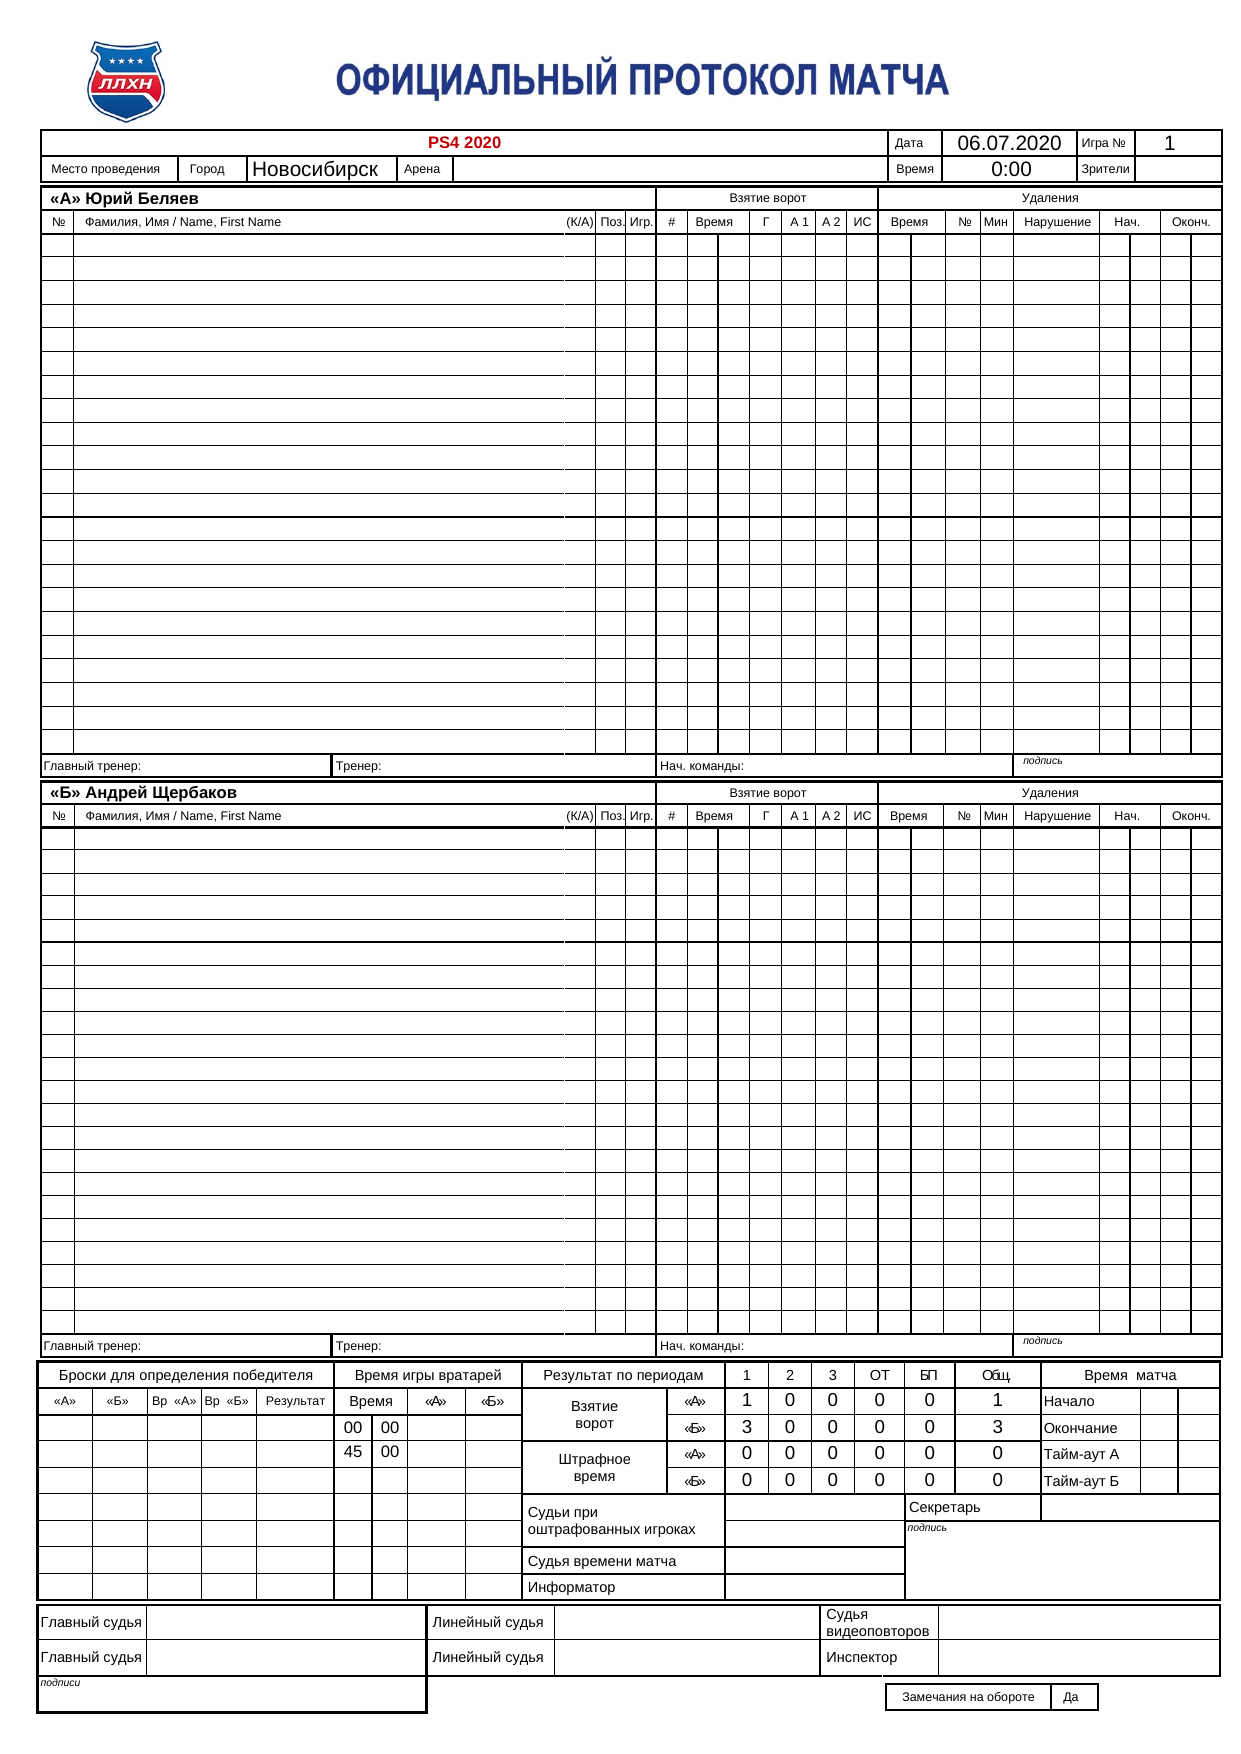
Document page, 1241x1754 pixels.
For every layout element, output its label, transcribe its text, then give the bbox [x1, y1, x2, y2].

table_cell [74, 423, 564, 445]
table_cell Тайм-аут Б [1042, 1468, 1140, 1493]
table_cell [912, 1127, 943, 1149]
table_cell Вр «Б» [202, 1389, 256, 1413]
table_cell [42, 730, 73, 753]
table_cell [912, 1150, 943, 1172]
table_cell 0 [905, 1442, 954, 1467]
table_cell [688, 1196, 717, 1218]
table_cell [42, 659, 73, 682]
table_cell [782, 446, 815, 469]
table_cell Линейный судья [428, 1640, 554, 1675]
table_cell [750, 943, 781, 964]
table_cell [1192, 896, 1221, 918]
table_cell [596, 920, 625, 941]
table_cell Нач. команды: [657, 1335, 1012, 1356]
table_cell [847, 352, 877, 374]
table_cell [816, 1173, 846, 1195]
table_cell [42, 1058, 74, 1079]
table_cell [1192, 1127, 1221, 1149]
table_cell [202, 1521, 256, 1546]
table_cell [596, 966, 625, 987]
table_cell [750, 1219, 781, 1241]
table_cell [1161, 659, 1190, 682]
table_cell [946, 659, 980, 682]
table_cell [879, 446, 910, 469]
table_cell Время [879, 805, 943, 826]
table_cell [657, 399, 687, 422]
table_cell [750, 518, 781, 540]
table_cell [719, 376, 749, 398]
table_cell [1131, 943, 1160, 964]
table_cell [912, 1035, 943, 1057]
table_cell [657, 659, 687, 682]
table_cell [782, 850, 815, 872]
table_cell [912, 328, 945, 351]
table_cell [1161, 518, 1190, 540]
table_cell [847, 896, 877, 918]
table_cell [750, 874, 781, 895]
table_cell [688, 1035, 717, 1057]
table_cell [981, 1288, 1013, 1310]
table_cell [688, 943, 717, 964]
table_cell [847, 1012, 877, 1033]
table_cell Время [879, 211, 945, 233]
table_cell [816, 1012, 846, 1033]
table_cell [879, 328, 910, 351]
table_cell [1100, 1150, 1129, 1172]
table_cell [879, 636, 910, 658]
table_cell [816, 1196, 846, 1218]
table_cell ИС [847, 805, 877, 826]
table_cell [1014, 352, 1099, 374]
table_cell [816, 541, 846, 564]
table_cell [1131, 1035, 1160, 1057]
table_cell [847, 1265, 877, 1287]
table_cell [1014, 1127, 1099, 1149]
table_cell [565, 1081, 595, 1103]
table_cell [1131, 588, 1160, 611]
table_cell [879, 1012, 910, 1033]
table_cell Результат [257, 1389, 333, 1413]
table_cell [1161, 612, 1190, 634]
table_cell [565, 1012, 595, 1033]
table_cell [782, 281, 815, 303]
table_cell [782, 874, 815, 895]
table_cell [626, 636, 655, 658]
table_cell [42, 1012, 74, 1033]
table_cell [657, 1104, 687, 1126]
table_cell [408, 1574, 465, 1599]
table_cell [912, 1196, 943, 1218]
table_cell [782, 707, 815, 729]
table_cell [688, 446, 717, 469]
table_cell [1100, 1035, 1129, 1057]
table_cell [981, 1058, 1013, 1079]
table_cell [816, 281, 846, 303]
table_cell [626, 707, 655, 729]
table_cell [782, 683, 815, 706]
table_cell [565, 829, 595, 849]
table_cell [42, 494, 73, 516]
table_cell [657, 1288, 687, 1310]
table_cell Нач. [1100, 805, 1160, 826]
table_cell [1131, 850, 1160, 872]
table_cell [1100, 235, 1129, 256]
table_cell [1161, 1288, 1190, 1310]
table_cell «А» [668, 1389, 724, 1413]
table_cell [816, 423, 846, 445]
table_cell Штрафное время [523, 1442, 666, 1493]
table_cell [74, 659, 564, 682]
table_cell [74, 281, 564, 303]
table_cell [688, 920, 717, 941]
table_cell [657, 470, 687, 493]
table_cell [750, 850, 781, 872]
table_cell [466, 1547, 521, 1573]
table_cell [1014, 565, 1099, 587]
table_cell Мин [981, 211, 1013, 233]
table_cell [1131, 1104, 1160, 1126]
table_cell [981, 470, 1013, 493]
table_cell [1100, 518, 1129, 540]
table_cell [1192, 1265, 1221, 1287]
table_cell [565, 850, 595, 872]
table_cell [466, 1494, 521, 1520]
table_cell [912, 376, 945, 398]
table_cell [1161, 470, 1190, 493]
table_cell [657, 1058, 687, 1079]
table_cell [750, 328, 781, 351]
table_cell [688, 328, 717, 351]
table_cell [946, 588, 980, 611]
table_cell [782, 636, 815, 658]
table_cell [944, 1012, 980, 1033]
table_cell [688, 1012, 717, 1033]
table_cell [626, 896, 655, 918]
table_cell [816, 1127, 846, 1149]
table_cell [657, 257, 687, 280]
table_cell [782, 352, 815, 374]
table_cell [74, 328, 564, 351]
table_cell [596, 1311, 625, 1333]
table_cell [981, 1311, 1013, 1333]
table_cell [1161, 1242, 1190, 1264]
table_cell [42, 1035, 74, 1057]
table_cell [944, 1242, 980, 1264]
table_cell [782, 518, 815, 540]
table_cell [782, 305, 815, 327]
table_cell подпись [1014, 1335, 1221, 1356]
table_cell [1100, 1288, 1129, 1310]
table_cell [912, 352, 945, 374]
table_cell [626, 1058, 655, 1079]
table_cell [596, 541, 625, 564]
table_cell [719, 541, 749, 564]
table_cell [1192, 966, 1221, 987]
table_cell [816, 612, 846, 634]
table_cell [626, 352, 655, 374]
table_cell [565, 352, 595, 374]
table_cell [750, 1311, 781, 1333]
table_cell [1141, 1468, 1177, 1493]
table_cell [688, 1265, 717, 1287]
table_cell Линейный судья [428, 1606, 554, 1639]
table_cell [42, 1265, 74, 1287]
table_cell [688, 829, 717, 849]
table_cell [816, 588, 846, 611]
table_cell [847, 423, 877, 445]
table_cell [257, 1468, 333, 1493]
table_cell [816, 235, 846, 256]
table_cell [847, 305, 877, 327]
table_cell [1161, 352, 1190, 374]
table_cell [688, 470, 717, 493]
table_cell [626, 966, 655, 987]
table_cell [1100, 707, 1129, 729]
table_cell [912, 305, 945, 327]
table_cell [879, 730, 910, 753]
table_cell [782, 541, 815, 564]
table_cell [981, 1242, 1013, 1264]
table_cell [750, 896, 781, 918]
table_cell [981, 1035, 1013, 1057]
table_cell 0 [726, 1442, 768, 1467]
table_cell [946, 235, 980, 256]
table_cell [879, 1265, 910, 1287]
table_cell [42, 352, 73, 374]
table_cell [912, 281, 945, 303]
table_header Общ. [956, 1363, 1040, 1387]
table_cell [42, 470, 73, 493]
table_cell [816, 943, 846, 964]
table_cell [565, 376, 595, 398]
table_cell [750, 1081, 781, 1103]
table_cell [688, 494, 717, 516]
table_cell [944, 1311, 980, 1333]
table_cell [879, 1219, 910, 1241]
table_cell [1131, 1127, 1160, 1149]
table_cell 0 [812, 1468, 854, 1493]
table_cell [750, 352, 781, 374]
table_cell [1179, 1415, 1219, 1440]
table_cell [688, 659, 717, 682]
table_cell 0 [956, 1442, 1040, 1467]
table_cell [1131, 470, 1160, 493]
table_cell [750, 1012, 781, 1033]
table_cell [1161, 1173, 1190, 1195]
table_cell [1192, 612, 1221, 634]
table_cell [879, 281, 910, 303]
table_cell [750, 829, 781, 849]
table_cell [912, 1058, 943, 1079]
table_cell [75, 1219, 564, 1241]
table_cell [657, 1219, 687, 1241]
table_cell [1014, 423, 1099, 445]
table_header Удаления [879, 783, 1221, 803]
table_cell [816, 989, 846, 1011]
table_cell [981, 328, 1013, 351]
table_cell [750, 565, 781, 587]
table_cell [1161, 257, 1190, 280]
table_cell [1100, 423, 1129, 445]
table_cell [719, 850, 749, 872]
table_cell [1192, 328, 1221, 351]
table_cell Секретарь [906, 1495, 1040, 1520]
table_cell [847, 328, 877, 351]
table_cell 0 [905, 1415, 954, 1440]
table_cell [1192, 1288, 1221, 1310]
table_cell [750, 494, 781, 516]
table_cell [816, 1035, 846, 1057]
table_cell [816, 1104, 846, 1126]
table_cell [1014, 494, 1099, 516]
table_cell [565, 707, 595, 729]
table_cell [1014, 966, 1099, 987]
table_cell [1100, 896, 1129, 918]
table_cell [1014, 281, 1099, 303]
table_cell [946, 399, 980, 422]
table_cell [555, 1640, 819, 1675]
table_cell [912, 1288, 943, 1310]
table_cell [596, 1104, 625, 1126]
table_cell [688, 376, 717, 398]
table_cell [147, 1606, 425, 1639]
table_cell [750, 1104, 781, 1126]
table_cell [847, 1081, 877, 1103]
table_cell [1131, 1311, 1160, 1333]
table_cell [42, 376, 73, 398]
table_cell [688, 1081, 717, 1103]
table_cell [688, 541, 717, 564]
table_cell [981, 850, 1013, 872]
table_cell [782, 1081, 815, 1103]
table_cell [596, 518, 625, 540]
table_cell [42, 1173, 74, 1195]
table_cell [565, 494, 595, 516]
table_cell [816, 874, 846, 895]
table_cell [42, 518, 73, 540]
table_cell 1 [956, 1389, 1040, 1413]
table_cell [657, 1035, 687, 1057]
table_cell А 2 [816, 805, 846, 826]
table_cell [847, 518, 877, 540]
table_cell [750, 541, 781, 564]
table_cell [42, 874, 74, 895]
table_cell Начало [1042, 1389, 1140, 1413]
table_cell [147, 1640, 425, 1675]
table_cell [688, 850, 717, 872]
table_cell [596, 1265, 625, 1287]
table_cell [726, 1575, 904, 1599]
table_cell [946, 281, 980, 303]
table_cell [1161, 376, 1190, 398]
table_cell [1131, 423, 1160, 445]
table_cell [565, 943, 595, 964]
table_cell [750, 989, 781, 1011]
table_cell [657, 565, 687, 587]
table_cell [981, 376, 1013, 398]
table_cell Время [688, 805, 749, 826]
table_cell [626, 281, 655, 303]
table_cell [626, 659, 655, 682]
table_cell [565, 896, 595, 918]
table_cell [912, 541, 945, 564]
table_cell [688, 989, 717, 1011]
table_cell [879, 518, 910, 540]
table_cell [782, 1035, 815, 1057]
table_cell [1192, 989, 1221, 1011]
table_cell [1100, 565, 1129, 587]
table_cell [93, 1441, 147, 1467]
table_cell [373, 1547, 407, 1573]
table_cell [688, 1311, 717, 1333]
table_cell [1131, 1242, 1160, 1264]
table_cell [688, 1173, 717, 1195]
table_cell [782, 1265, 815, 1287]
table_cell [1192, 588, 1221, 611]
table_cell [202, 1416, 256, 1440]
table_cell [719, 1242, 749, 1264]
table_cell [981, 1104, 1013, 1126]
table_cell [75, 943, 564, 964]
table_cell [93, 1521, 147, 1546]
table_cell [879, 399, 910, 422]
table_cell [1100, 494, 1129, 516]
table_cell [816, 1288, 846, 1310]
table_cell [912, 257, 945, 280]
table_cell [257, 1441, 333, 1467]
table_cell [847, 1288, 877, 1310]
table_cell [596, 1150, 625, 1172]
table_cell [782, 588, 815, 611]
table_cell [657, 1012, 687, 1033]
table_cell [782, 829, 815, 849]
table_cell [688, 257, 717, 280]
table_cell [847, 943, 877, 964]
table_cell [750, 966, 781, 987]
table_cell 0 [769, 1415, 811, 1440]
table_cell [596, 896, 625, 918]
table_cell [74, 446, 564, 469]
table_cell [1192, 518, 1221, 540]
table_cell [847, 588, 877, 611]
table_cell [1161, 896, 1190, 918]
table_cell [719, 989, 749, 1011]
table_cell [688, 612, 717, 634]
table_cell [847, 257, 877, 280]
table_cell [1192, 1104, 1221, 1126]
table_cell [719, 612, 749, 634]
table_cell [688, 423, 717, 445]
table_cell Г [750, 211, 781, 233]
table_cell «А» [39, 1389, 92, 1413]
table_cell [1014, 1081, 1099, 1103]
table_cell [1131, 1081, 1160, 1103]
table_cell [1192, 1219, 1221, 1241]
table_cell [454, 157, 887, 181]
table_cell [847, 989, 877, 1011]
table_cell [1131, 966, 1160, 987]
table_cell [42, 943, 74, 964]
table_cell [719, 1196, 749, 1218]
table_cell [1100, 281, 1129, 303]
table_cell [1192, 850, 1221, 872]
table_cell [565, 281, 595, 303]
table_cell [335, 1547, 371, 1573]
table_cell [912, 235, 945, 256]
table_cell 3 [956, 1415, 1040, 1440]
table_cell [42, 257, 73, 280]
table_cell [42, 446, 73, 469]
table_cell [42, 588, 73, 611]
table_cell [847, 399, 877, 422]
table_cell [565, 1104, 595, 1126]
table_cell [981, 874, 1013, 895]
table_cell [847, 281, 877, 303]
table_cell [1192, 305, 1221, 327]
table_cell [1100, 966, 1129, 987]
table_cell [1014, 730, 1099, 753]
table_cell [596, 1012, 625, 1033]
table_cell [719, 636, 749, 658]
table_cell [816, 1150, 846, 1172]
table_cell [1131, 874, 1160, 895]
table_cell [42, 1150, 74, 1172]
table_cell [719, 730, 749, 753]
table_cell [726, 1521, 904, 1546]
table_cell [944, 1127, 980, 1149]
table_cell [42, 850, 74, 872]
table_cell Город [179, 157, 246, 181]
table_cell [74, 612, 564, 634]
table_cell [1014, 850, 1099, 872]
table_cell [1100, 541, 1129, 564]
table_cell [879, 588, 910, 611]
table_cell [944, 989, 980, 1011]
table_cell [782, 1242, 815, 1264]
table_cell [1100, 257, 1129, 280]
table_cell [626, 257, 655, 280]
table_cell 00 [373, 1416, 407, 1440]
table_cell [981, 518, 1013, 540]
table_cell [719, 1150, 749, 1172]
table_cell [847, 1173, 877, 1195]
table_cell [726, 1495, 904, 1520]
table_cell [847, 1127, 877, 1149]
table_cell [596, 730, 625, 753]
table_cell [912, 874, 943, 895]
table_cell Оконч. [1161, 805, 1221, 826]
table_cell [879, 1173, 910, 1195]
table_cell [257, 1521, 333, 1546]
table_cell [657, 1242, 687, 1264]
table_cell [1100, 1242, 1129, 1264]
table_cell [93, 1547, 147, 1573]
table_cell [879, 257, 910, 280]
table_cell [847, 494, 877, 516]
table_cell [42, 1104, 74, 1126]
table_cell [1161, 281, 1190, 303]
table_cell [750, 376, 781, 398]
table_cell [657, 423, 687, 445]
table_cell [75, 896, 564, 918]
table_cell [750, 659, 781, 682]
table_cell [1131, 1012, 1160, 1033]
table_cell [1192, 659, 1221, 682]
table_cell [719, 518, 749, 540]
table_cell [1161, 1196, 1190, 1218]
table_cell [879, 470, 910, 493]
table_cell [1192, 874, 1221, 895]
table_cell Судья видеоповторов [821, 1606, 938, 1639]
table_cell [596, 874, 625, 895]
table_cell [816, 659, 846, 682]
table_cell [626, 1196, 655, 1218]
table_cell [466, 1468, 521, 1493]
table_header Время игры вратарей [335, 1363, 521, 1387]
table_cell [782, 1219, 815, 1241]
table_cell [428, 1677, 882, 1711]
table_cell [1014, 920, 1099, 941]
table_cell [565, 588, 595, 611]
table_cell [847, 966, 877, 987]
table_cell [42, 636, 73, 658]
table_cell [816, 707, 846, 729]
table_cell [688, 636, 717, 658]
table_cell [596, 470, 625, 493]
table_cell [1131, 636, 1160, 658]
table_cell [1100, 989, 1129, 1011]
table_cell ИС [847, 211, 877, 233]
table_cell [912, 636, 945, 658]
table_cell [626, 518, 655, 540]
table_cell [1192, 1242, 1221, 1264]
table_cell [981, 257, 1013, 280]
table_cell [847, 1150, 877, 1172]
table_header Игра № [1078, 131, 1134, 155]
table_cell [74, 257, 564, 280]
table_cell 0 [812, 1442, 854, 1467]
table_cell [596, 707, 625, 729]
table_cell [148, 1521, 201, 1546]
table_cell [42, 541, 73, 564]
table_cell [565, 470, 595, 493]
table_cell [981, 707, 1013, 729]
table_cell [816, 730, 846, 753]
table_cell [626, 470, 655, 493]
table_cell Судья времени матча [523, 1548, 724, 1573]
table_cell [719, 683, 749, 706]
table_header Взятие ворот [657, 783, 877, 803]
table_cell [946, 636, 980, 658]
table_cell # [657, 211, 687, 233]
table_cell [1131, 829, 1160, 849]
table_cell [1131, 989, 1160, 1011]
table_cell [408, 1441, 465, 1467]
table_cell [981, 1196, 1013, 1218]
table_cell А 1 [782, 211, 815, 233]
table_cell [847, 1196, 877, 1218]
table_cell [847, 683, 877, 706]
table_header БП [905, 1363, 954, 1387]
table_cell [1192, 399, 1221, 422]
table_cell [981, 494, 1013, 516]
table_cell [1014, 518, 1099, 540]
table_cell [1141, 1441, 1177, 1467]
table_cell [816, 305, 846, 327]
table_cell [688, 281, 717, 303]
table_cell [1131, 707, 1160, 729]
table_cell [1014, 446, 1099, 469]
table_cell [1179, 1389, 1219, 1413]
table_cell [1161, 943, 1190, 964]
table_cell [946, 352, 980, 374]
table_cell [1179, 1441, 1219, 1467]
table_cell [257, 1416, 333, 1440]
table_cell Игр. [626, 805, 655, 826]
table_header Дата [889, 131, 941, 155]
table_cell [816, 257, 846, 280]
table_cell [565, 966, 595, 987]
table_cell [946, 423, 980, 445]
table_header 1 [726, 1363, 768, 1387]
table_cell [944, 829, 980, 849]
table_cell [657, 518, 687, 540]
table_cell [75, 1012, 564, 1033]
table_cell [1131, 1288, 1160, 1310]
table_cell [596, 588, 625, 611]
table_cell [202, 1574, 256, 1599]
table_cell [750, 612, 781, 634]
table_cell [1161, 707, 1190, 729]
table_cell [1131, 565, 1160, 587]
table_cell [1131, 920, 1160, 941]
table_cell [466, 1441, 521, 1467]
table_cell [750, 1127, 781, 1149]
table_cell [42, 235, 73, 256]
table_cell [847, 1219, 877, 1241]
table_cell [626, 920, 655, 941]
table_cell [912, 683, 945, 706]
table_cell [75, 989, 564, 1011]
table_cell [944, 874, 980, 895]
table_cell 0 [726, 1468, 768, 1493]
table_cell [939, 1640, 1219, 1675]
table_cell [1161, 305, 1190, 327]
table_cell [257, 1547, 333, 1573]
table_cell [1131, 446, 1160, 469]
table_cell 0 [769, 1389, 811, 1413]
table_cell [750, 707, 781, 729]
table_cell [1161, 541, 1190, 564]
table_cell [42, 683, 73, 706]
table_cell [912, 1265, 943, 1287]
table_cell [816, 352, 846, 374]
table_cell [1161, 399, 1190, 422]
table_cell [596, 612, 625, 634]
table_cell [1161, 446, 1190, 469]
table_cell [782, 470, 815, 493]
table_cell [75, 920, 564, 941]
table_cell [148, 1547, 201, 1573]
table_cell [946, 612, 980, 634]
table_cell [719, 423, 749, 445]
table_cell [565, 612, 595, 634]
table_cell [750, 1196, 781, 1218]
table_cell Главный тренер: [42, 1335, 330, 1356]
table_cell [1014, 1104, 1099, 1126]
table_cell [657, 707, 687, 729]
table_cell [42, 989, 74, 1011]
table_cell [657, 966, 687, 987]
table_cell [1014, 1173, 1099, 1195]
table_cell [626, 1012, 655, 1033]
table_cell [74, 352, 564, 374]
table_cell [657, 1081, 687, 1103]
table_cell [596, 257, 625, 280]
table_cell [782, 399, 815, 422]
table_cell [879, 829, 910, 849]
table_cell [626, 1035, 655, 1057]
table_cell [816, 850, 846, 872]
table_cell [1100, 399, 1129, 422]
table_cell [981, 1012, 1013, 1033]
table_cell [816, 446, 846, 469]
table_cell [93, 1468, 147, 1493]
table_cell [1131, 1265, 1160, 1287]
table_cell [75, 874, 564, 895]
table_cell [879, 1058, 910, 1079]
table_cell [42, 305, 73, 327]
table_cell [782, 1196, 815, 1218]
table_cell [565, 541, 595, 564]
table_cell [1192, 565, 1221, 587]
table_cell [750, 636, 781, 658]
table_cell [626, 874, 655, 895]
table_cell [1192, 829, 1221, 849]
table_cell [847, 470, 877, 493]
table_cell [565, 989, 595, 1011]
table_cell [1131, 612, 1160, 634]
table_cell [912, 1311, 943, 1333]
table_cell [750, 1035, 781, 1057]
table_cell [1131, 659, 1160, 682]
table_cell [626, 1150, 655, 1172]
table_cell [1042, 1495, 1219, 1520]
table_cell [782, 1173, 815, 1195]
table_cell [148, 1468, 201, 1493]
table_cell [596, 305, 625, 327]
table_cell [750, 1173, 781, 1195]
table_cell [1192, 683, 1221, 706]
table_cell [981, 541, 1013, 564]
table_header 2 [769, 1363, 811, 1387]
table_cell № [944, 805, 980, 826]
table_cell [879, 376, 910, 398]
table_cell [657, 352, 687, 374]
table_cell [75, 1081, 564, 1103]
table_cell [981, 281, 1013, 303]
table_cell [596, 423, 625, 445]
table_cell [93, 1574, 147, 1599]
table_cell [1192, 446, 1221, 469]
table_cell [879, 1127, 910, 1149]
table_cell [1141, 1415, 1177, 1440]
table_cell [946, 257, 980, 280]
table_cell [657, 989, 687, 1011]
table_cell [782, 376, 815, 398]
table_cell [688, 1127, 717, 1149]
table_cell [1192, 1012, 1221, 1033]
table_cell [1014, 376, 1099, 398]
table_cell [879, 1242, 910, 1264]
table_cell [719, 659, 749, 682]
table_cell [782, 565, 815, 587]
table_cell [946, 541, 980, 564]
table_cell [782, 1127, 815, 1149]
table_cell [1100, 636, 1129, 658]
table_header Время матча [1042, 1363, 1219, 1387]
table_cell «Б» [668, 1468, 724, 1493]
table_cell [1161, 874, 1190, 895]
table_cell [1192, 376, 1221, 398]
table_cell [750, 1288, 781, 1310]
table_cell [657, 235, 687, 256]
table_cell № [42, 805, 74, 826]
table_cell [847, 1242, 877, 1264]
table_cell [1100, 730, 1129, 753]
table_header Взятие ворот [657, 188, 877, 209]
table_cell [75, 1150, 564, 1172]
table_cell [1014, 541, 1099, 564]
table_cell [750, 920, 781, 941]
table_cell [688, 966, 717, 987]
table_cell [912, 1081, 943, 1103]
table_cell [626, 683, 655, 706]
table_cell [626, 588, 655, 611]
table_cell [847, 612, 877, 634]
table_cell подпись [906, 1522, 1219, 1599]
table_cell [946, 328, 980, 351]
table_cell [596, 281, 625, 303]
table_cell [688, 588, 717, 611]
table_cell [816, 518, 846, 540]
table_cell 45 [335, 1441, 371, 1467]
table_cell [335, 1468, 371, 1493]
table_cell [981, 1265, 1013, 1287]
table_cell [1014, 636, 1099, 658]
table_cell [719, 1173, 749, 1195]
table_cell [1161, 850, 1190, 872]
table_cell [42, 896, 74, 918]
table_cell [719, 1127, 749, 1149]
table_cell [1161, 829, 1190, 849]
table_cell [1161, 1104, 1190, 1126]
table_cell [879, 494, 910, 516]
table_cell Инспектор [821, 1640, 938, 1675]
table_cell [75, 829, 564, 849]
table_cell [75, 1058, 564, 1079]
table_cell [565, 1219, 595, 1241]
table_cell [981, 446, 1013, 469]
table_cell [879, 1035, 910, 1057]
table_cell [657, 446, 687, 469]
table_cell [1131, 683, 1160, 706]
table_cell [946, 730, 980, 753]
table_cell [626, 235, 655, 256]
table_cell [1192, 1196, 1221, 1218]
table_cell [1131, 730, 1160, 753]
table_cell [750, 305, 781, 327]
table_cell [42, 966, 74, 987]
table_cell [719, 565, 749, 587]
table_cell [335, 1521, 371, 1546]
table_cell [750, 399, 781, 422]
table_cell [688, 518, 717, 540]
table_cell [946, 446, 980, 469]
table_cell подписи [39, 1677, 425, 1711]
table_header ОТ [855, 1363, 904, 1387]
table_cell [1100, 1265, 1129, 1287]
table_cell [657, 1127, 687, 1149]
table_cell [912, 659, 945, 682]
table_cell [1161, 920, 1190, 941]
table_cell Тренер: [333, 1335, 655, 1356]
table_cell [912, 612, 945, 634]
table_cell [596, 446, 625, 469]
table_cell [1014, 659, 1099, 682]
table_cell [657, 1196, 687, 1218]
table_cell [657, 541, 687, 564]
table_cell [688, 399, 717, 422]
table_cell 0 [956, 1468, 1040, 1493]
table_cell [75, 850, 564, 872]
table_cell [1100, 352, 1129, 374]
table_cell [1100, 829, 1129, 849]
table_cell [75, 1311, 564, 1333]
table_cell Вр «А» [148, 1389, 201, 1413]
table_cell [782, 896, 815, 918]
table_cell 0 [855, 1468, 904, 1493]
table_cell [847, 730, 877, 753]
table_cell [39, 1521, 92, 1546]
table_cell подпись [1014, 755, 1221, 776]
table_cell Поз. [596, 211, 625, 233]
table_cell Окончание [1042, 1415, 1140, 1440]
table_header 06.07.2020 [943, 131, 1076, 155]
table_cell [1161, 1219, 1190, 1241]
table_cell [74, 541, 564, 564]
table_cell [466, 1574, 521, 1599]
table_cell [719, 943, 749, 964]
table_cell [596, 1288, 625, 1310]
table_cell 0 [812, 1389, 854, 1413]
table_cell [1014, 1196, 1099, 1218]
table_cell [596, 943, 625, 964]
table_cell [74, 683, 564, 706]
table_cell [816, 1058, 846, 1079]
table_cell [719, 1265, 749, 1287]
table_cell [1014, 1012, 1099, 1033]
table_cell [626, 494, 655, 516]
table_cell [912, 920, 943, 941]
table_cell [981, 399, 1013, 422]
table_cell [944, 1081, 980, 1103]
table_cell [408, 1547, 465, 1573]
table_cell [75, 1242, 564, 1264]
table_cell [596, 1081, 625, 1103]
table_cell [1014, 829, 1099, 849]
table_cell Нач. команды: [657, 755, 1012, 776]
table_cell № [42, 211, 73, 233]
table_cell [883, 1677, 1220, 1681]
table_cell Место проведения [42, 157, 177, 181]
table_cell 0:00 [943, 157, 1076, 181]
table_cell [408, 1416, 465, 1440]
table_cell № [946, 211, 980, 233]
table_cell [657, 896, 687, 918]
table_cell [1100, 1127, 1129, 1149]
table_cell [879, 989, 910, 1011]
table_cell [719, 707, 749, 729]
table_cell [657, 588, 687, 611]
table_cell [1014, 588, 1099, 611]
table_cell [726, 1548, 904, 1573]
table_cell Время [688, 211, 749, 233]
table_cell [1131, 352, 1160, 374]
table_cell [596, 1035, 625, 1057]
table_cell [944, 1150, 980, 1172]
table_cell [1100, 1012, 1129, 1033]
table_cell Главный судья [39, 1606, 146, 1639]
table_cell [879, 612, 910, 634]
table_cell [1014, 943, 1099, 964]
table_cell [657, 920, 687, 941]
table_cell [847, 446, 877, 469]
table_cell [202, 1441, 256, 1467]
table_cell [626, 1219, 655, 1241]
table_cell [39, 1441, 92, 1467]
table_cell [1131, 1196, 1160, 1218]
table_cell [816, 376, 846, 398]
table_cell [1192, 1150, 1221, 1172]
table_cell [657, 612, 687, 634]
table_cell [981, 1081, 1013, 1103]
table_cell [847, 376, 877, 398]
table_cell [847, 1104, 877, 1126]
table_cell [847, 850, 877, 872]
table_cell [257, 1494, 333, 1520]
table_cell [42, 1081, 74, 1103]
table_cell [626, 376, 655, 398]
table_cell [719, 1012, 749, 1033]
table_cell [657, 874, 687, 895]
table_cell [1100, 850, 1129, 872]
table_cell [719, 470, 749, 493]
table_cell [944, 1104, 980, 1126]
table_cell [750, 281, 781, 303]
table_cell [879, 683, 910, 706]
table_cell [719, 446, 749, 469]
table_cell [981, 565, 1013, 587]
table_cell [816, 470, 846, 493]
table_cell [981, 235, 1013, 256]
table_cell [74, 730, 564, 753]
table_cell [946, 494, 980, 516]
table_cell [565, 1196, 595, 1218]
table_cell [555, 1606, 819, 1639]
table_cell [1161, 683, 1190, 706]
table_cell [75, 966, 564, 987]
table_cell 0 [769, 1442, 811, 1467]
table_cell [42, 1311, 74, 1333]
table_cell [1100, 659, 1129, 682]
table_cell [565, 1150, 595, 1172]
table_cell [944, 1265, 980, 1287]
table_cell [719, 1035, 749, 1057]
table_cell [39, 1547, 92, 1573]
table_cell [74, 305, 564, 327]
table_cell А 2 [816, 211, 846, 233]
table_cell [981, 966, 1013, 987]
table_cell [74, 636, 564, 658]
table_cell [42, 829, 74, 849]
table_cell [750, 446, 781, 469]
table_cell 0 [905, 1389, 954, 1413]
table_cell [981, 305, 1013, 327]
table_cell [816, 966, 846, 987]
table_cell [879, 352, 910, 374]
table_header Удаления [879, 188, 1221, 209]
table_cell [596, 399, 625, 422]
table_cell [816, 494, 846, 516]
table_cell [565, 659, 595, 682]
table_cell [596, 1196, 625, 1218]
table_cell # [657, 805, 687, 826]
table_cell [75, 1265, 564, 1287]
table_cell [1161, 1058, 1190, 1079]
table_cell [912, 989, 943, 1011]
table_cell [1014, 470, 1099, 493]
table_cell «Б» [93, 1389, 147, 1413]
table_cell [816, 1081, 846, 1103]
table_cell [373, 1494, 407, 1520]
table_cell [1100, 305, 1129, 327]
table_cell [879, 305, 910, 327]
table_cell [912, 423, 945, 445]
table_cell [688, 1150, 717, 1172]
table_cell [688, 730, 717, 753]
table_cell [42, 1196, 74, 1218]
table_cell [981, 989, 1013, 1011]
table_cell [626, 446, 655, 469]
table_cell [1100, 1104, 1129, 1126]
table_cell [93, 1494, 147, 1520]
table_cell [373, 1521, 407, 1546]
table_cell [688, 896, 717, 918]
table_cell [816, 399, 846, 422]
table_cell [750, 588, 781, 611]
table_cell [816, 896, 846, 918]
table_cell [1161, 1311, 1190, 1333]
table_cell [148, 1441, 201, 1467]
table_cell [750, 470, 781, 493]
table_cell [944, 1288, 980, 1310]
table_cell [847, 565, 877, 587]
table_cell [946, 683, 980, 706]
table_cell [847, 707, 877, 729]
table_cell [1100, 874, 1129, 895]
table_cell [1100, 1311, 1129, 1333]
table_cell [565, 257, 595, 280]
table_cell [1161, 1265, 1190, 1287]
table_cell [1192, 281, 1221, 303]
table_cell [1161, 1081, 1190, 1103]
table_cell [565, 1311, 595, 1333]
table_cell [782, 943, 815, 964]
table_cell [782, 1058, 815, 1079]
table_cell [847, 1058, 877, 1079]
table_cell [946, 565, 980, 587]
table_cell [657, 683, 687, 706]
table_cell [981, 943, 1013, 964]
table_cell [879, 565, 910, 587]
table_cell «Б » [466, 1389, 521, 1413]
table_cell [782, 257, 815, 280]
table_cell [1131, 257, 1160, 280]
table_cell [1100, 446, 1129, 469]
table_cell [1131, 399, 1160, 422]
table_cell [373, 1574, 407, 1599]
table_cell [626, 1081, 655, 1103]
table_cell [782, 328, 815, 351]
table_cell [946, 305, 980, 327]
table_cell [1131, 305, 1160, 327]
table_cell «А» [668, 1442, 724, 1467]
table_cell «А» [408, 1389, 465, 1413]
table_cell [626, 1288, 655, 1310]
table_cell Арена [398, 157, 452, 181]
table_cell [688, 1058, 717, 1079]
table_cell [1014, 1311, 1099, 1333]
table_cell [148, 1494, 201, 1520]
table_cell [202, 1468, 256, 1493]
table_cell [596, 1127, 625, 1149]
table_cell [596, 659, 625, 682]
table_cell [946, 707, 980, 729]
table_cell [719, 829, 749, 849]
table_cell [1131, 1219, 1160, 1241]
table_cell [1100, 920, 1129, 941]
table_cell [946, 470, 980, 493]
table_cell [657, 1173, 687, 1195]
table_cell [688, 352, 717, 374]
table_cell [1100, 1173, 1129, 1195]
table_cell [912, 730, 945, 753]
table_cell Информатор [523, 1575, 724, 1599]
table_cell [626, 612, 655, 634]
table_header 1 [1136, 131, 1221, 155]
table_cell [1100, 683, 1129, 706]
table_cell [912, 446, 945, 469]
table_cell Фамилия, Имя / Name, First Name [74, 211, 565, 233]
table_cell [74, 518, 564, 540]
table_cell [719, 1104, 749, 1126]
table_cell [596, 328, 625, 351]
table_cell [626, 328, 655, 351]
table_cell [750, 1242, 781, 1264]
table_cell [847, 235, 877, 256]
table_cell [816, 1265, 846, 1287]
table_cell [688, 1288, 717, 1310]
table_cell [719, 874, 749, 895]
table_cell Фамилия, Имя / Name, First Name [75, 805, 565, 826]
table_cell [1192, 730, 1221, 753]
table_cell [981, 612, 1013, 634]
table_cell [782, 920, 815, 941]
table_cell [1141, 1389, 1177, 1413]
table_cell [1131, 541, 1160, 564]
table_cell [981, 920, 1013, 941]
table_cell [719, 966, 749, 987]
table_cell [1100, 470, 1129, 493]
table_cell Главный судья [39, 1640, 146, 1675]
table_cell [1161, 636, 1190, 658]
table_cell [42, 281, 73, 303]
table_cell Оконч. [1161, 211, 1221, 233]
table_cell [39, 1416, 92, 1440]
table_cell [1179, 1468, 1219, 1493]
table_cell [626, 305, 655, 327]
table_cell [1161, 989, 1190, 1011]
table_cell [879, 920, 910, 941]
table_cell [719, 1081, 749, 1103]
table_cell [1100, 1081, 1129, 1103]
table_cell [1161, 966, 1190, 987]
table_cell [879, 1104, 910, 1126]
table_cell [257, 1574, 333, 1599]
table_cell [944, 1058, 980, 1079]
table_cell [657, 376, 687, 398]
table_cell [750, 423, 781, 445]
table_cell [39, 1494, 92, 1520]
table_cell [879, 707, 910, 729]
table_cell [1161, 565, 1190, 587]
table_cell [565, 1265, 595, 1287]
table_cell [466, 1416, 521, 1440]
table_cell [719, 1219, 749, 1241]
table_cell [42, 565, 73, 587]
table_cell [1014, 1219, 1099, 1241]
table_header 3 [812, 1363, 854, 1387]
table_cell [565, 636, 595, 658]
table_cell [1131, 518, 1160, 540]
table_cell [719, 588, 749, 611]
table_cell [912, 943, 943, 964]
table_cell (К/А) [565, 805, 595, 826]
table_cell [1131, 376, 1160, 398]
table_cell [596, 989, 625, 1011]
table_cell [657, 829, 687, 849]
table_cell [626, 1104, 655, 1126]
table_cell [657, 305, 687, 327]
table_cell [75, 1035, 564, 1057]
table_cell [596, 829, 625, 849]
table_cell [626, 399, 655, 422]
table_cell Зрители [1078, 157, 1134, 181]
table_cell [946, 518, 980, 540]
table_cell [596, 636, 625, 658]
table_cell [1192, 943, 1221, 964]
table_header Да [1052, 1685, 1097, 1709]
table_cell [565, 328, 595, 351]
table_cell 00 [373, 1441, 407, 1467]
table_cell [42, 1127, 74, 1149]
table_cell [816, 328, 846, 351]
table_cell [565, 565, 595, 587]
table_cell [939, 1606, 1219, 1639]
table_cell [1192, 1035, 1221, 1057]
table_cell [373, 1468, 407, 1493]
table_cell [626, 423, 655, 445]
table_cell [816, 1242, 846, 1264]
table_cell [1161, 1012, 1190, 1033]
table_cell [782, 235, 815, 256]
table_cell [1192, 1311, 1221, 1333]
table_cell [626, 1173, 655, 1195]
table_cell [1100, 328, 1129, 351]
table_cell [626, 565, 655, 587]
table_cell [719, 257, 749, 280]
table_cell [1161, 328, 1190, 351]
table_cell [782, 1150, 815, 1172]
table_cell [879, 1311, 910, 1333]
table_cell [657, 328, 687, 351]
table_cell [202, 1494, 256, 1520]
table_cell [626, 730, 655, 753]
table_cell [782, 494, 815, 516]
table_cell [408, 1468, 465, 1493]
table_header «Б» Андрей Щербаков [42, 783, 655, 803]
table_cell [1161, 588, 1190, 611]
table_cell [879, 1150, 910, 1172]
table_cell [565, 399, 595, 422]
table_cell Нарушение [1014, 805, 1099, 826]
table_cell [688, 1104, 717, 1126]
table_cell [981, 352, 1013, 374]
table_cell [1100, 376, 1129, 398]
table_cell [42, 612, 73, 634]
table_cell [1100, 588, 1129, 611]
table_cell [657, 494, 687, 516]
table_cell [1161, 1127, 1190, 1149]
table_cell [1014, 683, 1099, 706]
table_header Результат по периодам [523, 1363, 724, 1387]
table_cell [782, 612, 815, 634]
table_cell [981, 1219, 1013, 1241]
table_cell [565, 1242, 595, 1264]
table_cell [657, 730, 687, 753]
table_cell [847, 874, 877, 895]
table_cell [466, 1521, 521, 1546]
table_cell [1192, 1173, 1221, 1195]
table_cell [750, 257, 781, 280]
table_cell [981, 829, 1013, 849]
table_cell [596, 352, 625, 374]
table_cell [626, 989, 655, 1011]
table_cell [912, 588, 945, 611]
table_cell [719, 328, 749, 351]
table_cell [912, 1219, 943, 1241]
table_cell [981, 588, 1013, 611]
table_cell [565, 305, 595, 327]
table_cell [782, 1012, 815, 1033]
table_cell [944, 896, 980, 918]
table_header PS4 2020 [42, 131, 887, 155]
table_cell Судьи при оштрафованных игроках [523, 1495, 724, 1546]
table_cell [657, 1311, 687, 1333]
table_cell [626, 943, 655, 964]
table_cell [596, 1173, 625, 1195]
table_cell [879, 541, 910, 564]
table_cell [74, 494, 564, 516]
table_cell [74, 707, 564, 729]
table_cell 1 [726, 1389, 768, 1413]
table_cell [782, 1311, 815, 1333]
table_cell [879, 1196, 910, 1218]
table_cell Игр. [626, 211, 655, 233]
table_cell [1100, 612, 1129, 634]
table_cell [1014, 257, 1099, 280]
table_cell [782, 1288, 815, 1310]
table_cell [1131, 1173, 1160, 1195]
table_cell [981, 1127, 1013, 1149]
table_cell [879, 1081, 910, 1103]
table_cell [946, 376, 980, 398]
table_cell [750, 1265, 781, 1287]
table_cell [335, 1494, 371, 1520]
table_cell [816, 1311, 846, 1333]
table_cell 0 [855, 1442, 904, 1467]
table_cell [1100, 1058, 1129, 1079]
table_cell [879, 1288, 910, 1310]
table_header «А» Юрий Беляев [42, 188, 655, 209]
table_cell [657, 850, 687, 872]
table_cell Поз. [596, 805, 625, 826]
table_cell [688, 1219, 717, 1241]
table_cell [626, 1311, 655, 1333]
table_cell [1161, 1150, 1190, 1172]
table_cell [816, 829, 846, 849]
table_cell [42, 328, 73, 351]
table_cell [148, 1574, 201, 1599]
table_cell [719, 1311, 749, 1333]
table_cell [1192, 920, 1221, 941]
table_cell [39, 1574, 92, 1599]
table_cell [912, 399, 945, 422]
table_cell [1014, 1058, 1099, 1079]
table_cell [719, 399, 749, 422]
table_cell Новосибирск [248, 157, 396, 181]
table_cell [565, 423, 595, 445]
table_cell [1192, 1058, 1221, 1079]
table_cell [1014, 1242, 1099, 1264]
table_cell [879, 850, 910, 872]
table_cell [944, 1035, 980, 1057]
table_cell [75, 1196, 564, 1218]
table_cell [1014, 707, 1099, 729]
table_cell Мин [981, 805, 1013, 826]
table_cell [657, 1265, 687, 1287]
table_cell [1161, 423, 1190, 445]
table_cell [1161, 494, 1190, 516]
table_cell [596, 1058, 625, 1079]
table_cell [912, 1012, 943, 1033]
table_cell [944, 1173, 980, 1195]
table_cell [912, 1242, 943, 1264]
table_cell [75, 1127, 564, 1149]
table_cell [912, 966, 943, 987]
table_cell [782, 423, 815, 445]
table_cell [944, 966, 980, 987]
table_cell 0 [769, 1468, 811, 1493]
table_cell [1014, 328, 1099, 351]
table_cell [596, 850, 625, 872]
table_cell [782, 730, 815, 753]
table_cell [1100, 1219, 1129, 1241]
table_cell [912, 896, 943, 918]
table_cell [1100, 1196, 1129, 1218]
table_cell [944, 920, 980, 941]
table_cell [719, 494, 749, 516]
table_cell [981, 1173, 1013, 1195]
table_cell [1131, 1150, 1160, 1172]
table_cell [1131, 494, 1160, 516]
table_cell [912, 707, 945, 729]
table_cell [565, 235, 595, 256]
table_cell [847, 1311, 877, 1333]
table_cell Взятие ворот [523, 1389, 666, 1440]
table_cell [847, 541, 877, 564]
table_cell [1014, 235, 1099, 256]
table_cell [565, 1035, 595, 1057]
table_cell [944, 850, 980, 872]
table_cell [719, 1288, 749, 1310]
table_cell [565, 683, 595, 706]
table_cell [75, 1104, 564, 1126]
table_cell [1014, 612, 1099, 634]
table_cell [847, 1035, 877, 1057]
table_cell [335, 1574, 371, 1599]
table_cell [816, 565, 846, 587]
table_cell Главный тренер: [42, 755, 330, 776]
table_cell 0 [812, 1415, 854, 1440]
table_cell Время [335, 1389, 407, 1413]
table_cell [879, 874, 910, 895]
table_cell [912, 850, 943, 872]
table_cell [719, 1058, 749, 1079]
table_cell [1192, 541, 1221, 564]
table_cell [1161, 1035, 1190, 1057]
table_cell [1014, 1265, 1099, 1287]
table_cell [1192, 235, 1221, 256]
table_cell А 1 [782, 805, 815, 826]
table_cell [879, 659, 910, 682]
table_cell [879, 423, 910, 445]
table_cell [1192, 494, 1221, 516]
table_cell [626, 850, 655, 872]
table_cell [626, 1242, 655, 1264]
table_cell [596, 1219, 625, 1241]
table_cell [626, 1265, 655, 1287]
table_cell [1192, 423, 1221, 445]
table_cell [75, 1173, 564, 1195]
table_cell [816, 683, 846, 706]
table_cell [408, 1521, 465, 1546]
table_cell [944, 943, 980, 964]
table_cell [1192, 352, 1221, 374]
table_cell [782, 989, 815, 1011]
table_cell [750, 730, 781, 753]
table_cell [912, 1173, 943, 1195]
table_cell [879, 966, 910, 987]
table_cell [1192, 636, 1221, 658]
table_cell [912, 829, 943, 849]
table_cell Время [889, 157, 941, 181]
table_cell [596, 494, 625, 516]
table_cell [1192, 1081, 1221, 1103]
table_cell [1014, 874, 1099, 895]
table_cell [565, 1173, 595, 1195]
table_cell [565, 1058, 595, 1079]
table_cell [1100, 943, 1129, 964]
table_cell [750, 1058, 781, 1079]
table_cell [1014, 1035, 1099, 1057]
table_cell [657, 636, 687, 658]
table_cell [981, 423, 1013, 445]
table_cell [944, 1219, 980, 1241]
table_cell [626, 1127, 655, 1149]
table_cell [657, 1150, 687, 1172]
table_cell [596, 1242, 625, 1264]
table_cell [408, 1494, 465, 1520]
table_cell [782, 1104, 815, 1126]
table_cell [1131, 1058, 1160, 1079]
table_cell [42, 920, 74, 941]
table_cell [688, 565, 717, 587]
table_cell [1014, 305, 1099, 327]
table_cell [912, 494, 945, 516]
table_cell [596, 235, 625, 256]
table_cell [565, 1288, 595, 1310]
table_cell [816, 1219, 846, 1241]
table_cell [1014, 1288, 1099, 1310]
table_cell [74, 399, 564, 422]
table_cell [1161, 730, 1190, 753]
table_cell [74, 376, 564, 398]
table_cell [1131, 281, 1160, 303]
table_cell [688, 1242, 717, 1264]
table_cell [944, 1196, 980, 1218]
table_cell [565, 920, 595, 941]
table_cell [847, 659, 877, 682]
table_cell [719, 305, 749, 327]
table_cell [596, 683, 625, 706]
table_cell Г [750, 805, 781, 826]
table_cell [42, 399, 73, 422]
table_cell [42, 1219, 74, 1241]
table_cell [202, 1547, 256, 1573]
table_cell Нарушение [1014, 211, 1099, 233]
table_cell [847, 829, 877, 849]
table_cell [847, 920, 877, 941]
table_cell [750, 235, 781, 256]
table_cell [74, 235, 564, 256]
table_cell [148, 1416, 201, 1440]
table_cell [74, 565, 564, 587]
table_cell [1131, 896, 1160, 918]
table_cell [75, 1288, 564, 1310]
table_cell [657, 281, 687, 303]
table_cell [42, 707, 73, 729]
table_cell [1161, 235, 1190, 256]
table_cell [626, 541, 655, 564]
table_cell [688, 874, 717, 895]
table_cell [565, 730, 595, 753]
table_cell [688, 305, 717, 327]
table_cell [981, 730, 1013, 753]
table_cell [719, 281, 749, 303]
table_cell [565, 1127, 595, 1149]
table_cell [688, 707, 717, 729]
table_cell [981, 1150, 1013, 1172]
table_cell [657, 943, 687, 964]
table_cell [1014, 896, 1099, 918]
table_cell [688, 683, 717, 706]
table_cell [1131, 328, 1160, 351]
table_cell [626, 829, 655, 849]
table_cell [565, 446, 595, 469]
table_cell [1014, 1150, 1099, 1172]
table_cell [981, 636, 1013, 658]
table_cell [1192, 707, 1221, 729]
table_cell [719, 896, 749, 918]
table_cell [879, 943, 910, 964]
table_cell [879, 235, 910, 256]
table_cell [39, 1468, 92, 1493]
table_cell [565, 874, 595, 895]
table_cell [750, 1150, 781, 1172]
table_cell [1014, 989, 1099, 1011]
table_cell [719, 352, 749, 374]
table_cell [981, 896, 1013, 918]
table_cell (К/А) [565, 211, 595, 233]
table_cell [782, 966, 815, 987]
table_cell [719, 920, 749, 941]
table_cell 3 [726, 1415, 768, 1440]
table_cell [1099, 1682, 1220, 1711]
table_cell [750, 683, 781, 706]
table_cell [981, 659, 1013, 682]
table_cell 00 [335, 1416, 371, 1440]
table_header Замечания на обороте [887, 1685, 1050, 1709]
table_cell [93, 1416, 147, 1440]
table_cell [42, 1288, 74, 1310]
table_cell [912, 565, 945, 587]
table_cell «Б» [668, 1415, 724, 1440]
table_cell [816, 920, 846, 941]
table_header Броски для определения победителя [39, 1363, 333, 1387]
table_cell [74, 588, 564, 611]
table_cell Нач. [1100, 211, 1160, 233]
table_cell [1192, 257, 1221, 280]
table_cell [912, 518, 945, 540]
table_cell [719, 235, 749, 256]
table_cell [565, 518, 595, 540]
table_cell [42, 1242, 74, 1264]
table_cell [688, 235, 717, 256]
table_cell [596, 565, 625, 587]
table_cell [1136, 157, 1221, 181]
table_cell [1192, 470, 1221, 493]
table_cell 0 [855, 1415, 904, 1440]
table_cell 0 [855, 1389, 904, 1413]
table_cell [42, 423, 73, 445]
table_cell [912, 470, 945, 493]
table_cell [879, 896, 910, 918]
table_cell 0 [905, 1468, 954, 1493]
table_cell [782, 659, 815, 682]
table_cell [596, 376, 625, 398]
picture [5, 28, 1179, 129]
table_cell [912, 1104, 943, 1126]
table_cell Тайм-аут А [1042, 1441, 1140, 1467]
table_cell [981, 683, 1013, 706]
table_cell [816, 636, 846, 658]
table_cell [1014, 399, 1099, 422]
table_cell [1131, 235, 1160, 256]
table_cell [74, 470, 564, 493]
table_cell [847, 636, 877, 658]
table_cell Тренер: [333, 755, 655, 776]
